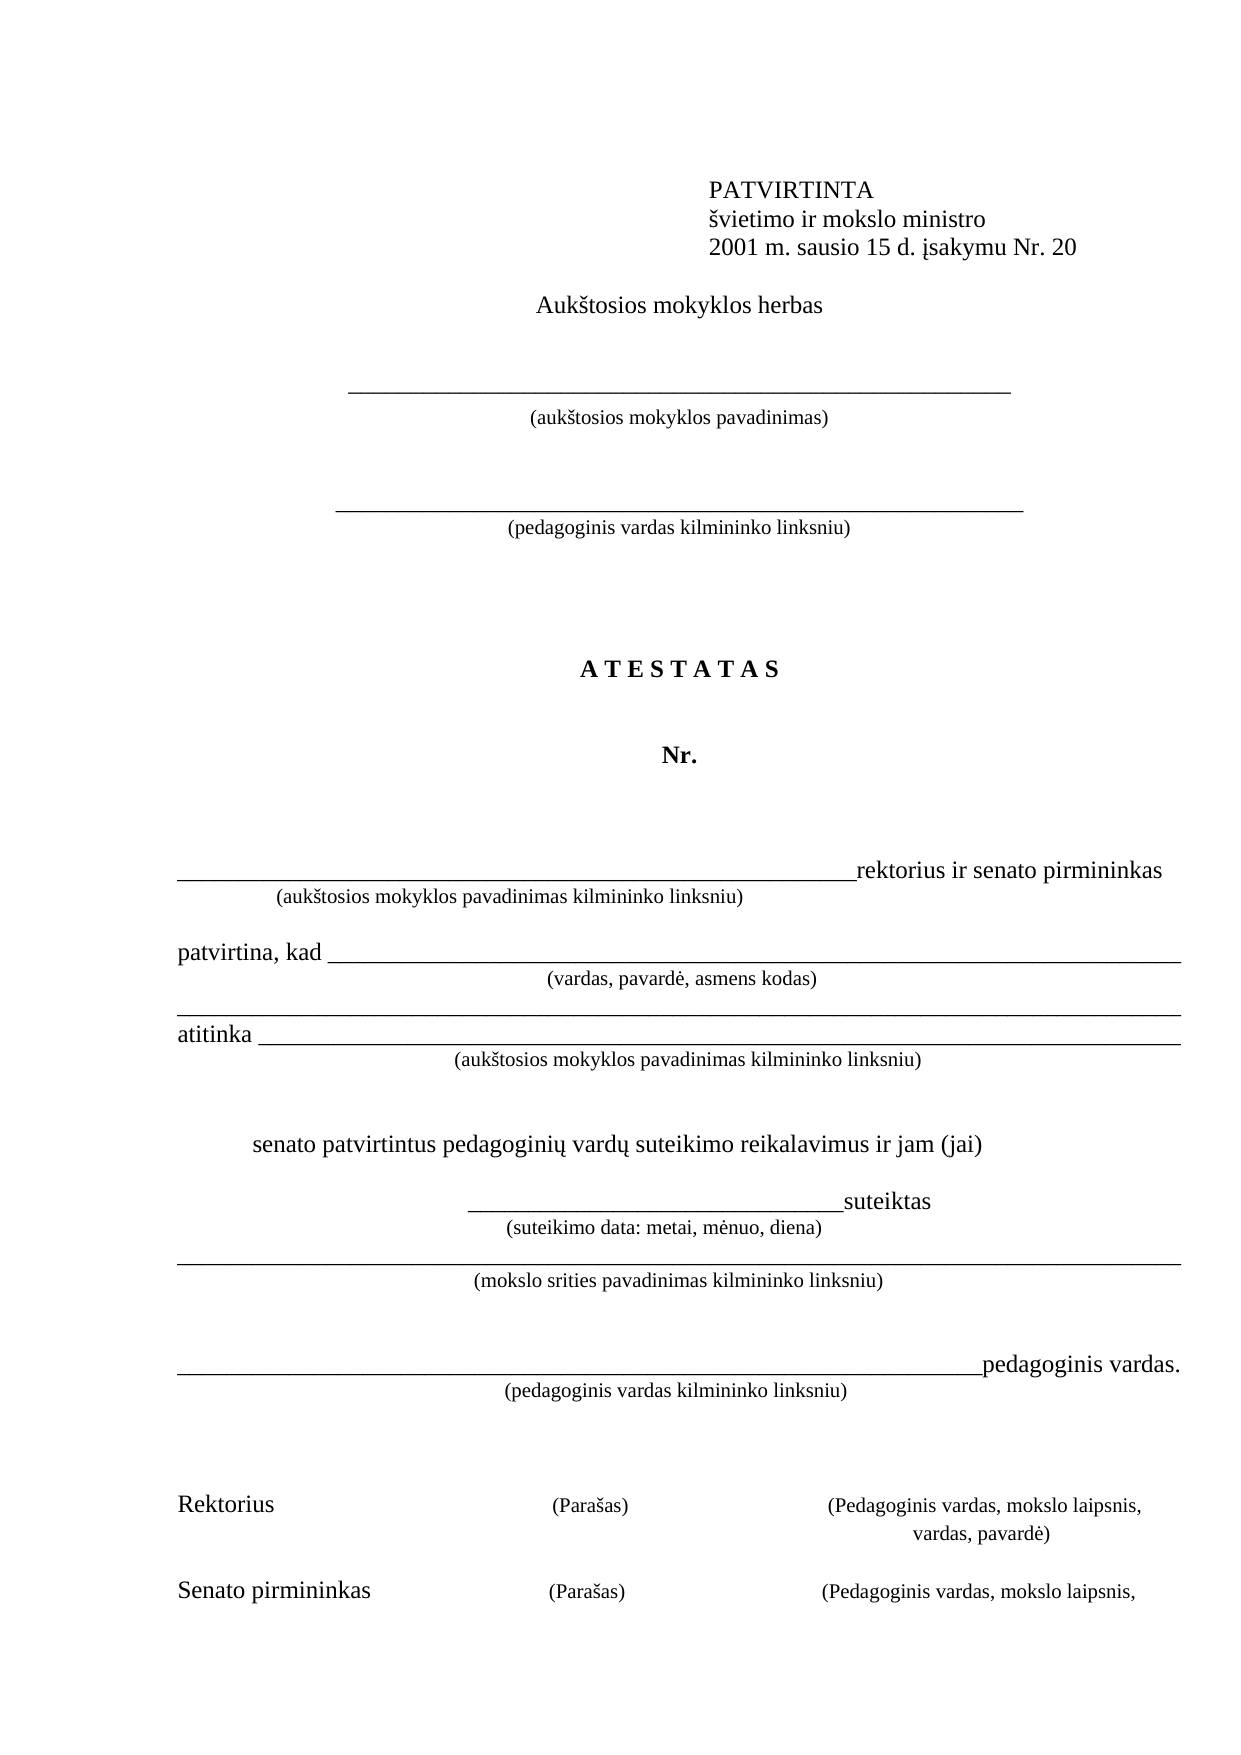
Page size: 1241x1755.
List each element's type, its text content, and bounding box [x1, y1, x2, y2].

text ATESTATAS [177, 654, 1181, 683]
text (aukštosios mokyklos pavadinimas kilmininko linksniu) [177, 884, 1181, 908]
text (mokslo srities pavadinimas kilmininko linksniu) [177, 1268, 1181, 1292]
text atitinka [177, 1019, 1181, 1047]
text (pedagoginis vardas kilmininko linksniu) [177, 1378, 1181, 1402]
text 2001 m. sausio 15 d. įsakymu Nr. 20 [177, 232, 1181, 261]
text (aukštosios mokyklos pavadinimas) [177, 405, 1181, 429]
text suteiktas [177, 1186, 1181, 1215]
text ––––––––––––––––––––––––––––––––––––––––––––––––––––– [177, 376, 1181, 405]
text vardas, pavardė) [177, 1517, 1181, 1546]
text Rektorius (Parašas) (Pedagoginis vardas, mokslo laipsnis, [177, 1489, 1181, 1517]
text (pedagoginis vardas kilmininko linksniu) [177, 515, 1181, 539]
text PATVIRTINTA [177, 175, 1181, 204]
text (suteikimo data: metai, mėnuo, diena) [177, 1215, 1181, 1239]
text Aukštosios mokyklos herbas [177, 290, 1181, 319]
text Senato pirmininkas (Parašas) (Pedagoginis vardas, mokslo laipsnis, [177, 1575, 1181, 1604]
text patvirtina, kad [177, 937, 1181, 966]
text (vardas, pavardė, asmens kodas) [177, 966, 1181, 990]
text švietimo ir mokslo ministro [177, 204, 1181, 232]
text senato patvirtintus pedagoginių vardų suteikimo reikalavimus ir jam (jai) [177, 1129, 1181, 1158]
text rektorius ir senato pirmininkas [177, 856, 1181, 884]
text pedagoginis vardas. [177, 1349, 1181, 1378]
text _______________________________________________________ [177, 486, 1181, 515]
text (aukštosios mokyklos pavadinimas kilmininko linksniu) [177, 1047, 1181, 1071]
text Nr. [177, 741, 1181, 769]
